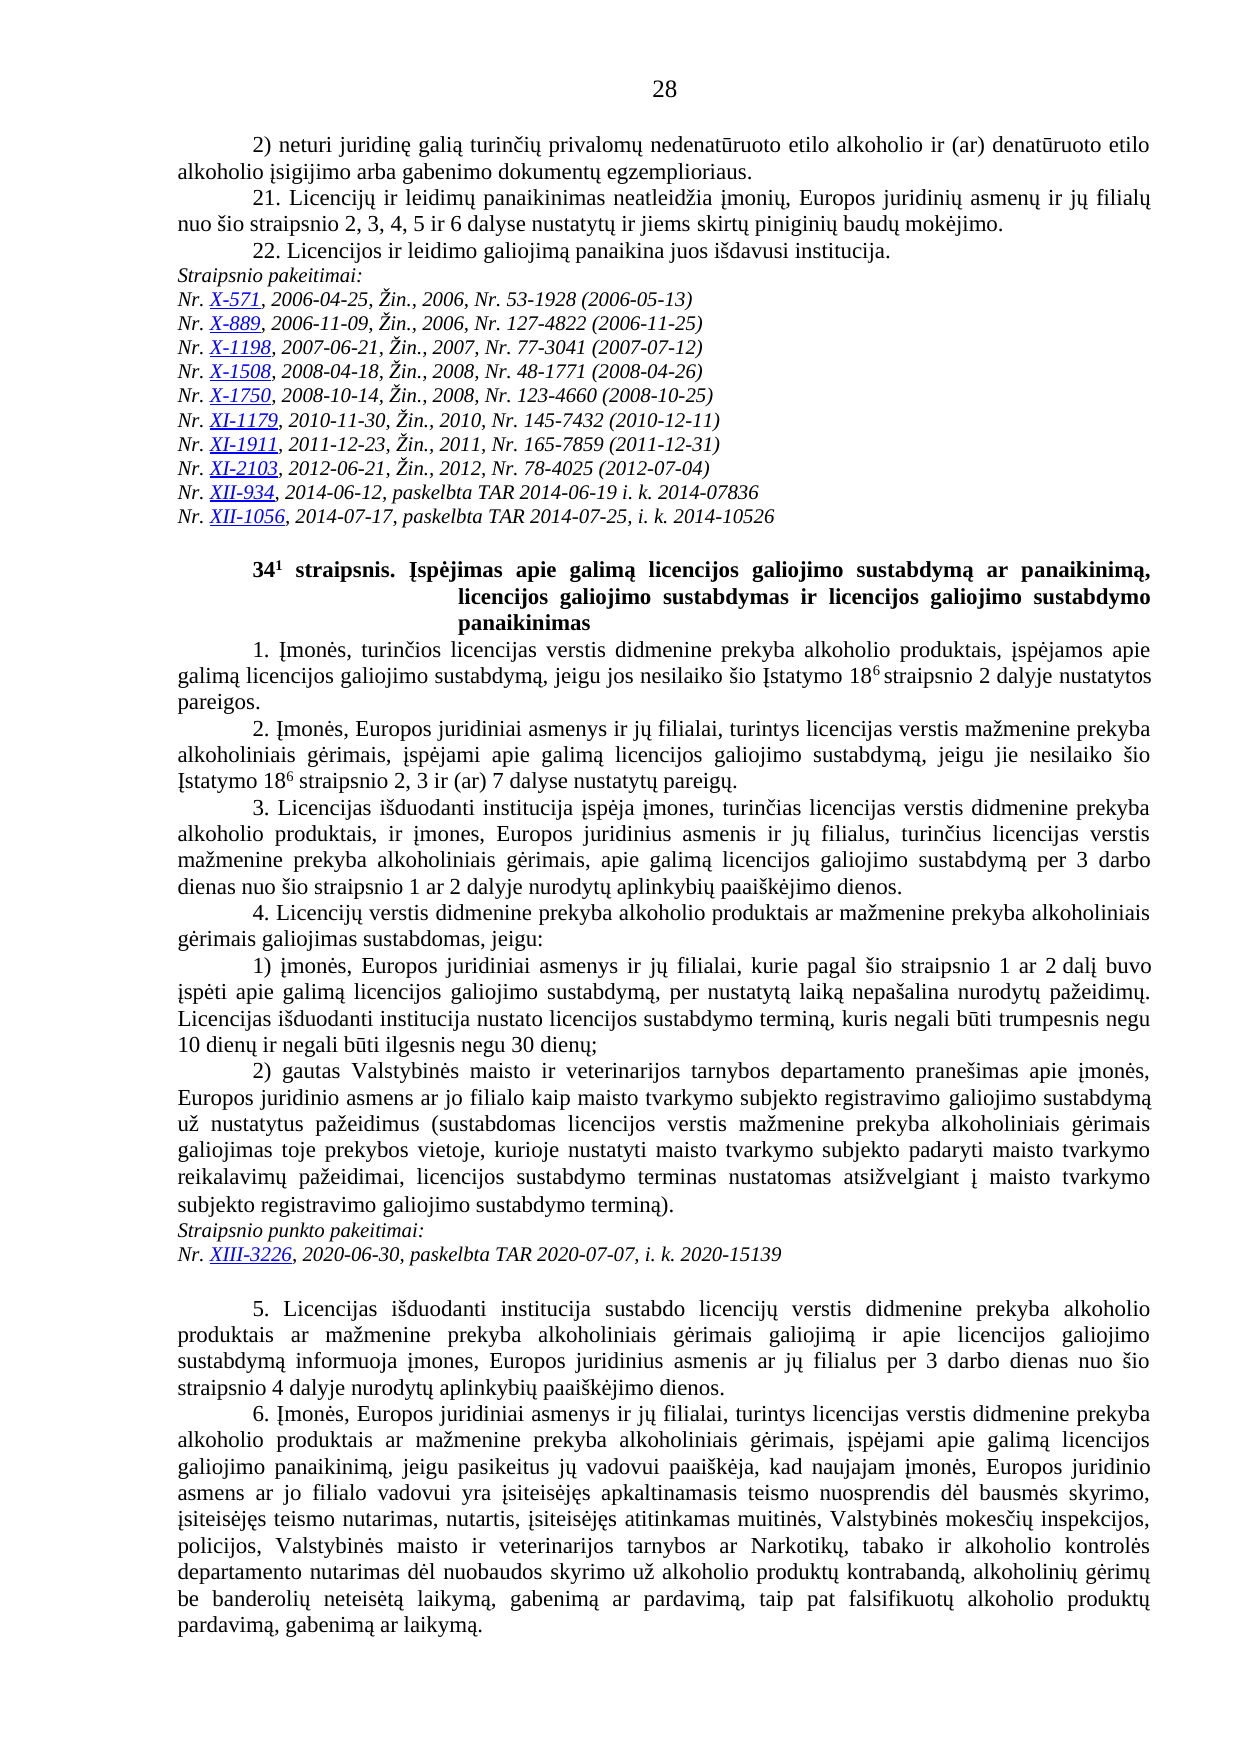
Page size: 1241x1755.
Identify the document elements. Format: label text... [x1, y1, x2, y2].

text Nr. XI-1911, 2011-12-23, Žin., 2011, Nr. 165-7859 (2011-12-31) [177, 432, 1152, 456]
text Nr. X-1198, 2007-06-21, Žin., 2007, Nr. 77-3041 (2007-07-12) [177, 335, 1152, 359]
text 2. Įmonės, Europos juridiniai asmenys ir jų filialai, turintys licencijas verstis mažmenine prekyba alkoholiniais gėrimais, įspėjami apie galimą licencijos galiojimo sustabdymą, jeigu jie nesilaiko šio Įstatymo 186 straipsnio 2, 3 ir (ar) 7 dalyse nustatytų pareigų. [177, 715, 1152, 794]
text 1) įmonės, Europos juridiniai asmenys ir jų filialai, kurie pagal šio straipsnio 1 ar 2 dalį buvo įspėti apie galimą licencijos galiojimo sustabdymą, per nustatytą laiką nepašalina nurodytų pažeidimų. Licencijas išduodanti institucija nustato licencijos sustabdymo terminą, kuris negali būti trumpesnis negu 10 dienų ir negali būti ilgesnis negu 30 dienų; [177, 952, 1152, 1057]
text 2) gautas Valstybinės maisto ir veterinarijos tarnybos departamento pranešimas apie įmonės, Europos juridinio asmens ar jo filialo kaip maisto tvarkymo subjekto registravimo galiojimo sustabdymą už nustatytus pažeidimus (sustabdomas licencijos verstis mažmenine prekyba alkoholiniais gėrimais galiojimas toje prekybos vietoje, kurioje nustatyti maisto tvarkymo subjekto padaryti maisto tvarkymo reikalavimų pažeidimai, licencijos sustabdymo terminas nustatomas atsižvelgiant į maisto tvarkymo subjekto registravimo galiojimo sustabdymo terminą). [177, 1057, 1152, 1218]
text Nr. X-571, 2006-04-25, Žin., 2006, Nr. 53-1928 (2006-05-13) [177, 287, 1152, 311]
text 2) neturi juridinę galią turinčių privalomų nedenatūruoto etilo alkoholio ir (ar) denatūruoto etilo alkoholio įsigijimo arba gabenimo dokumentų egzemplioriaus. [177, 131, 1152, 184]
text Nr. X-1508, 2008-04-18, Žin., 2008, Nr. 48-1771 (2008-04-26) [177, 359, 1152, 383]
text 6. Įmonės, Europos juridiniai asmenys ir jų filialai, turintys licencijas verstis didmenine prekyba alkoholio produktais ar mažmenine prekyba alkoholiniais gėrimais, įspėjami apie galimą licencijos galiojimo panaikinimą, jeigu pasikeitus jų vadovui paaiškėja, kad naujajam įmonės, Europos juridinio asmens ar jo filialo vadovui yra įsiteisėjęs apkaltinamasis teismo nuosprendis dėl bausmės skyrimo, įsiteisėjęs teismo nutarimas, nutartis, įsiteisėjęs atitinkamas muitinės, Valstybinės mokesčių inspekcijos, policijos, Valstybinės maisto ir veterinarijos tarnybos ar Narkotikų, tabako ir alkoholio kontrolės departamento nutarimas dėl nuobaudos skyrimo už alkoholio produktų kontrabandą, alkoholinių gėrimų be banderolių neteisėtą laikymą, gabenimą ar pardavimą, taip pat falsifikuotų alkoholio produktų pardavimą, gabenimą ar laikymą. [177, 1400, 1152, 1637]
text 341 straipsnis. Įspėjimas apie galimą licencijos galiojimo sustabdymą ar panaikinimą, licencijos galiojimo sustabdymas ir licencijos galiojimo sustabdymo panaikinimas [252, 557, 1152, 636]
text 21. Licencijų ir leidimų panaikinimas neatleidžia įmonių, Europos juridinių asmenų ir jų filialų nuo šio straipsnio 2, 3, 4, 5 ir 6 dalyse nustatytų ir jiems skirtų piniginių baudų mokėjimo. [177, 184, 1152, 237]
text Straipsnio punkto pakeitimai: [177, 1218, 1152, 1242]
text 1. Įmonės, turinčios licencijas verstis didmenine prekyba alkoholio produktais, įspėjamos apie galimą licencijos galiojimo sustabdymą, jeigu jos nesilaiko šio Įstatymo 186 straipsnio 2 dalyje nustatytos pareigos. [177, 636, 1152, 715]
text Nr. XI-2103, 2012-06-21, Žin., 2012, Nr. 78-4025 (2012-07-04) [177, 456, 1152, 480]
text Nr. XIII-3226, 2020-06-30, paskelbta TAR 2020-07-07, i. k. 2020-15139 [177, 1242, 1152, 1266]
text Straipsnio pakeitimai: [177, 263, 1152, 287]
text Nr. X-1750, 2008-10-14, Žin., 2008, Nr. 123-4660 (2008-10-25) [177, 383, 1152, 407]
text 3. Licencijas išduodanti institucija įspėja įmones, turinčias licencijas verstis didmenine prekyba alkoholio produktais, ir įmones, Europos juridinius asmenis ir jų filialus, turinčius licencijas verstis mažmenine prekyba alkoholiniais gėrimais, apie galimą licencijos galiojimo sustabdymą per 3 darbo dienas nuo šio straipsnio 1 ar 2 dalyje nurodytų aplinkybių paaiškėjimo dienos. [177, 794, 1152, 899]
text Nr. XII-1056, 2014-07-17, paskelbta TAR 2014-07-25, i. k. 2014-10526 [177, 504, 1152, 528]
text 5. Licencijas išduodanti institucija sustabdo licencijų verstis didmenine prekyba alkoholio produktais ar mažmenine prekyba alkoholiniais gėrimais galiojimą ir apie licencijos galiojimo sustabdymą informuoja įmones, Europos juridinius asmenis ar jų filialus per 3 darbo dienas nuo šio straipsnio 4 dalyje nurodytų aplinkybių paaiškėjimo dienos. [177, 1295, 1152, 1400]
text Nr. X-889, 2006-11-09, Žin., 2006, Nr. 127-4822 (2006-11-25) [177, 311, 1152, 335]
text 4. Licencijų verstis didmenine prekyba alkoholio produktais ar mažmenine prekyba alkoholiniais gėrimais galiojimas sustabdomas, jeigu: [177, 899, 1152, 952]
text 22. Licencijos ir leidimo galiojimą panaikina juos išdavusi institucija. [177, 237, 1152, 263]
text Nr. XII-934, 2014-06-12, paskelbta TAR 2014-06-19 i. k. 2014-07836 [177, 480, 1152, 504]
text Nr. XI-1179, 2010-11-30, Žin., 2010, Nr. 145-7432 (2010-12-11) [177, 407, 1152, 432]
